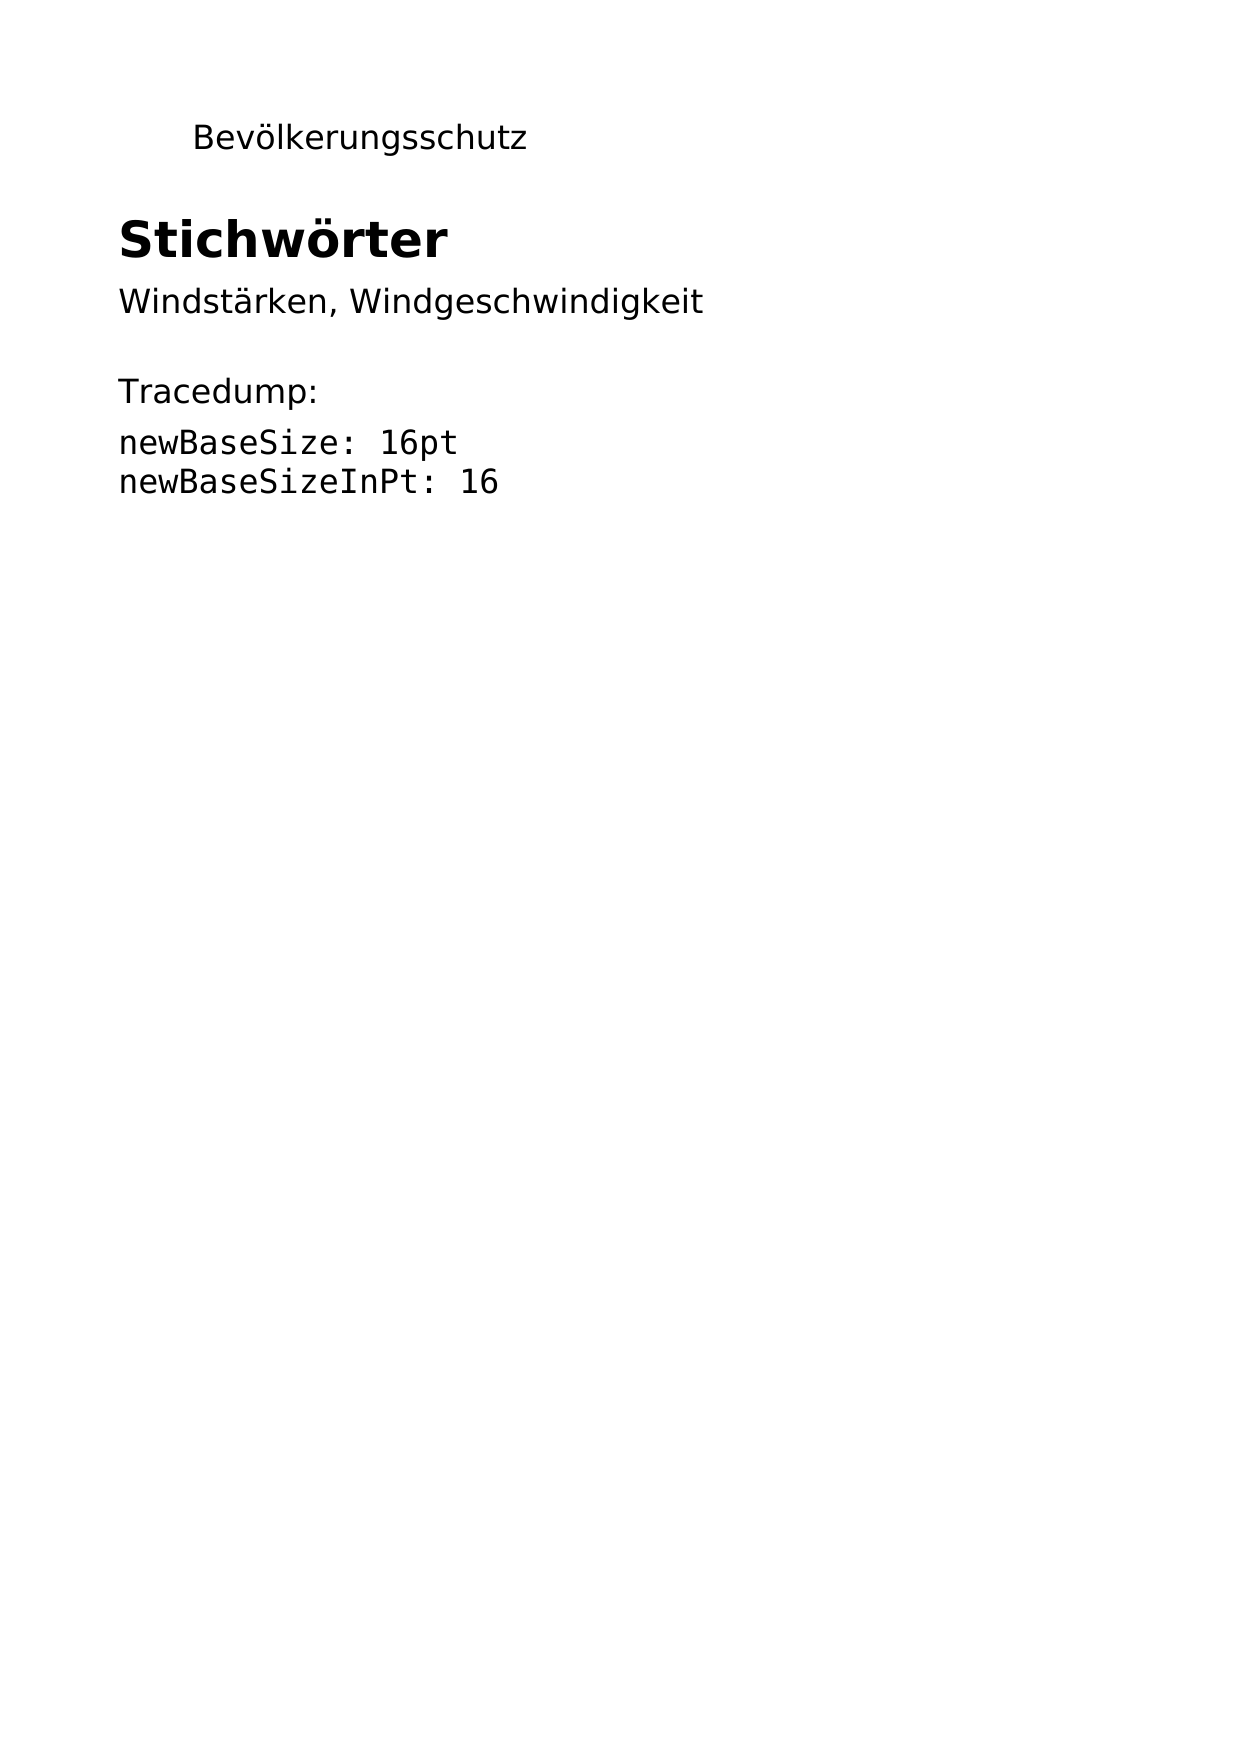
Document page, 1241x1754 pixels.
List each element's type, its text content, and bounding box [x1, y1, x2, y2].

subtitle Stichwörter [118, 211, 1122, 270]
text newBaseSize: 16pt newBaseSizeInPt: 16 [118, 424, 1122, 501]
text Tracedump: [118, 333, 1122, 411]
list Bevölkerungsschutz [177, 118, 1122, 157]
text Windstärken, Windgeschwindigkeit [118, 282, 1122, 321]
